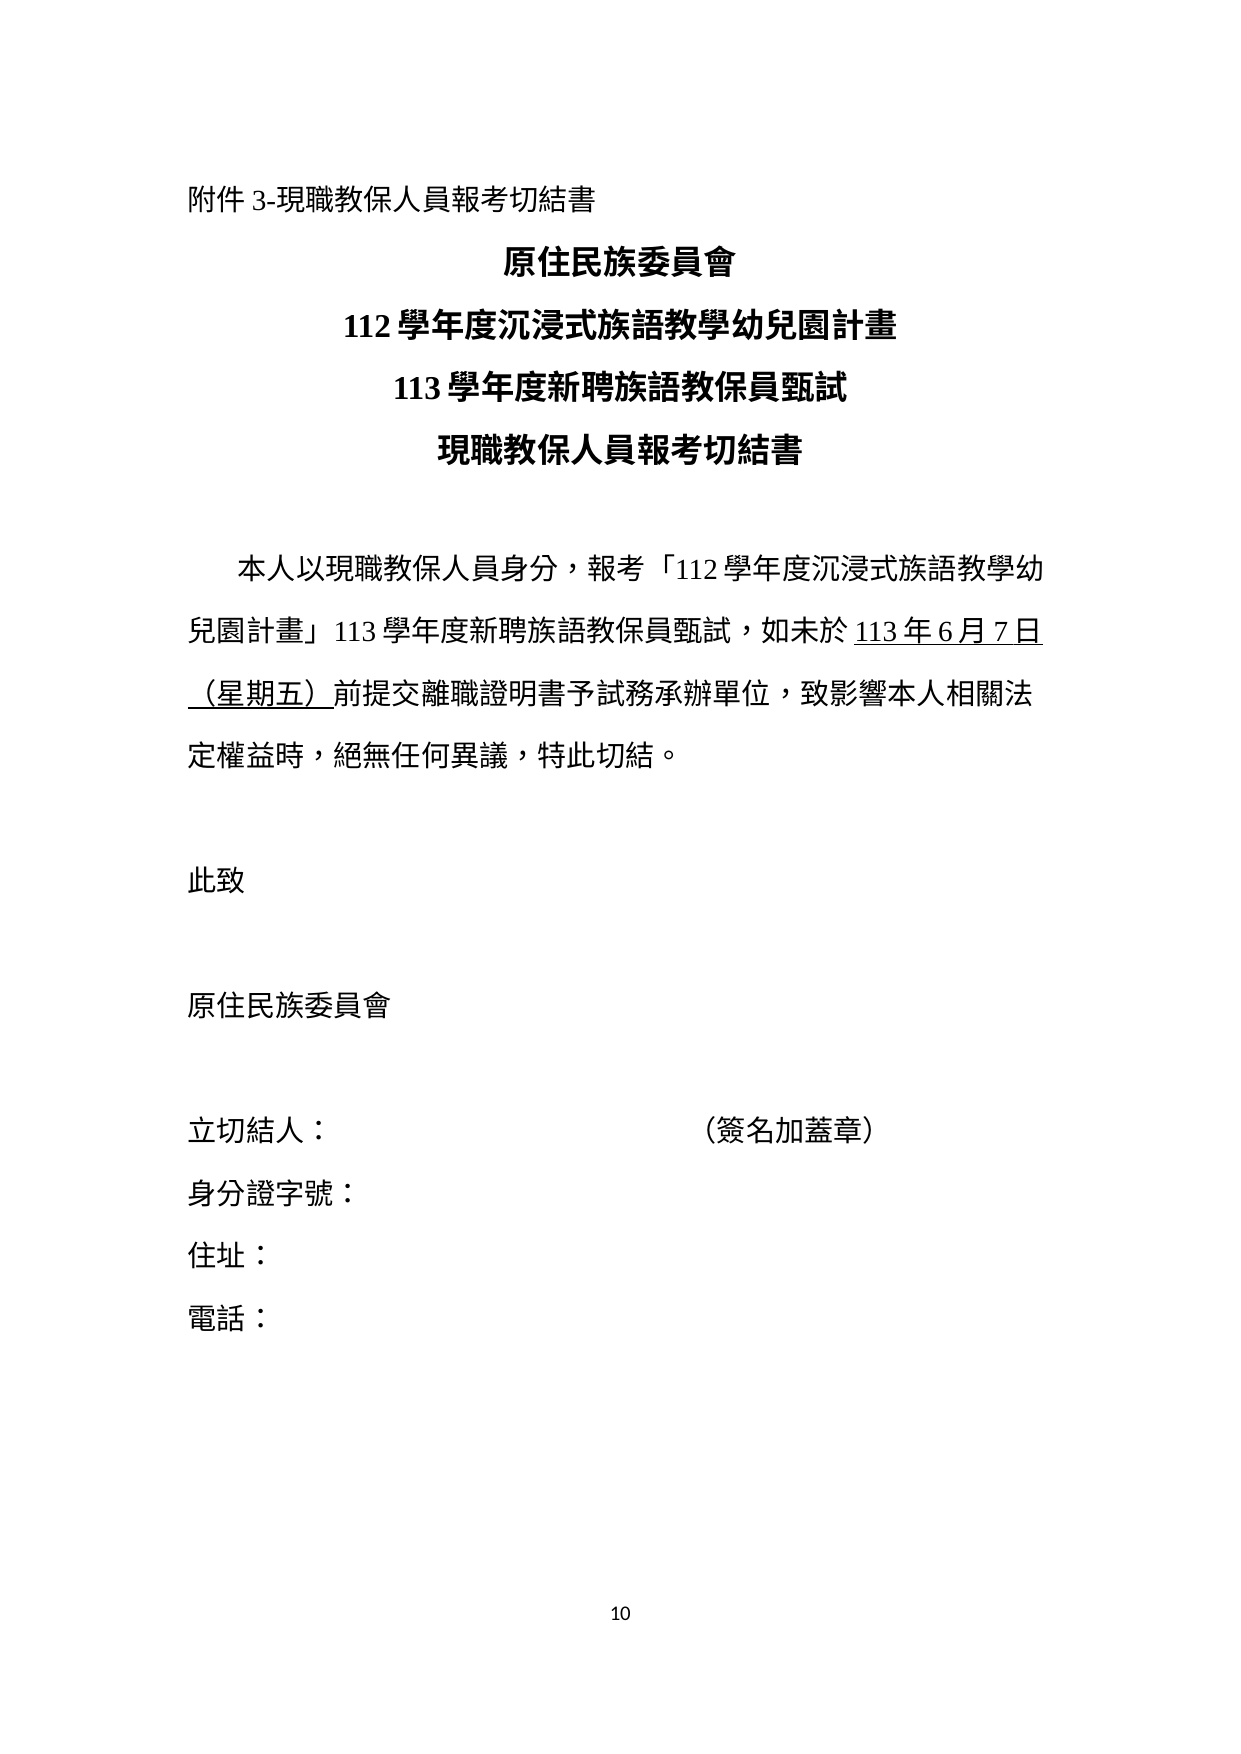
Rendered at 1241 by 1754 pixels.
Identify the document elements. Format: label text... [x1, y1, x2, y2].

text 原住民族委員會 [187, 962, 1053, 1025]
text 112學年度沉浸式族語教學幼兒園計畫 [187, 281, 1053, 344]
text 電話： [187, 1275, 1053, 1337]
text 113學年度新聘族語教保員甄試 [187, 344, 1053, 406]
text 立切結人： （簽名加蓋章） [187, 1087, 1053, 1150]
text 此致 [187, 837, 1053, 900]
text 本人以現職教保人員身分，報考「112學年度沉浸式族語教學幼兒園計畫」113學年度新聘族語教保員甄試，如未於113年6月7日（星期五）前提交離職證明書予試務承辦單位，致影響本人相關法定權益時，絕無任何異議，特此切結。 [187, 525, 1053, 775]
text 附件3-現職教保人員報考切結書 [187, 156, 1053, 219]
text 住址： [187, 1212, 1053, 1275]
text 身分證字號： [187, 1150, 1053, 1212]
text 現職教保人員報考切結書 [187, 406, 1053, 469]
text 原住民族委員會 [187, 219, 1053, 281]
